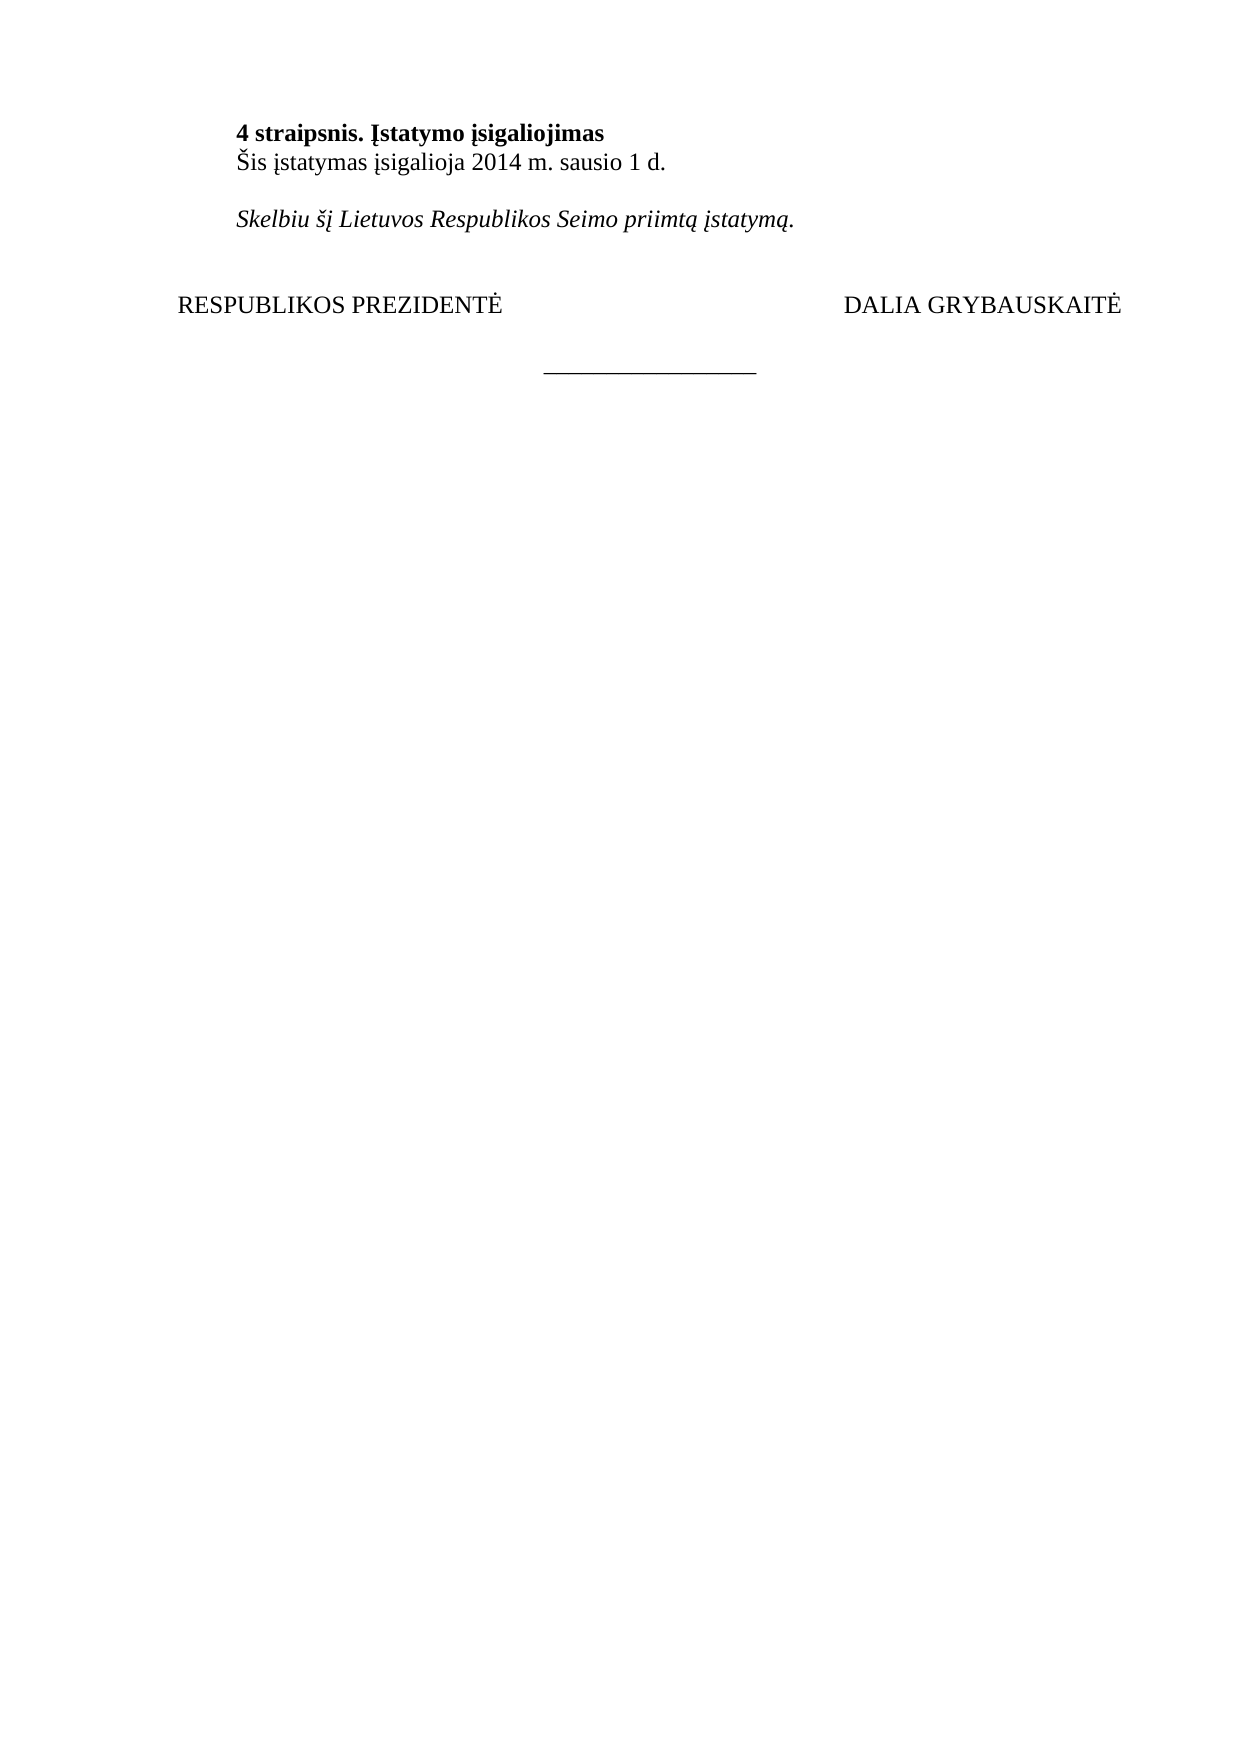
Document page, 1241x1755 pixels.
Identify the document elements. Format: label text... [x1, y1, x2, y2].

text _________________ [177, 348, 1122, 377]
text RESPUBLIKOS PREZIDENTĖ DALIA GRYBAUSKAITĖ [177, 291, 1122, 319]
text Skelbiu šį Lietuvos Respublikos Seimo priimtą įstatymą. [177, 204, 1122, 233]
text 4 straipsnis. Įstatymo įsigaliojimas [177, 118, 1122, 147]
text Šis įstatymas įsigalioja 2014 m. sausio 1 d. [177, 147, 1122, 176]
